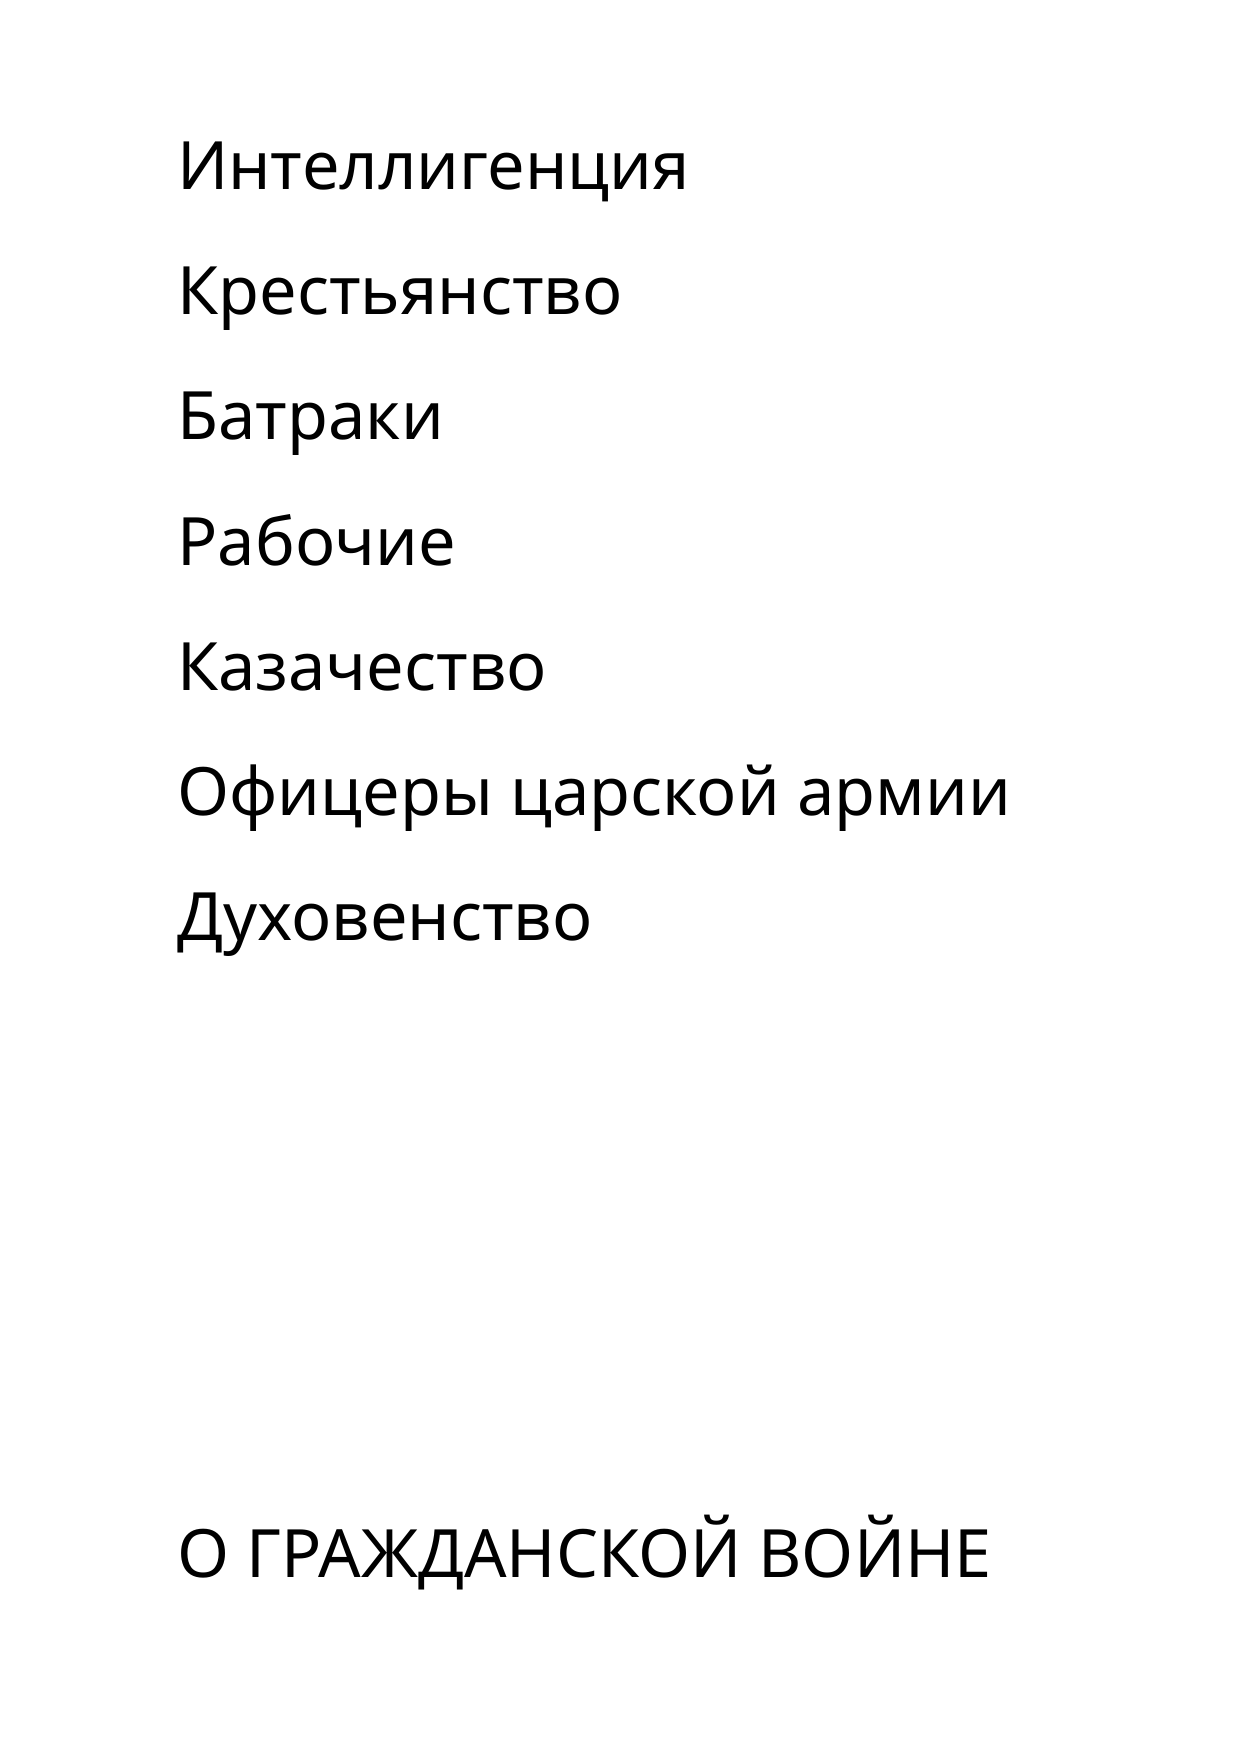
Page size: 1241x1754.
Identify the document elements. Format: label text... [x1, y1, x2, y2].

text Интеллигенция [177, 118, 1152, 209]
text О ГРАЖДАНСКОЙ ВОЙНЕ [177, 1506, 1152, 1597]
text Офицеры царской армии [177, 744, 1152, 835]
text Крестьянство [177, 243, 1152, 334]
text Батраки [177, 368, 1152, 459]
text Рабочие [177, 494, 1152, 584]
text Духовенство [177, 869, 1152, 960]
text Казачество [177, 619, 1152, 710]
